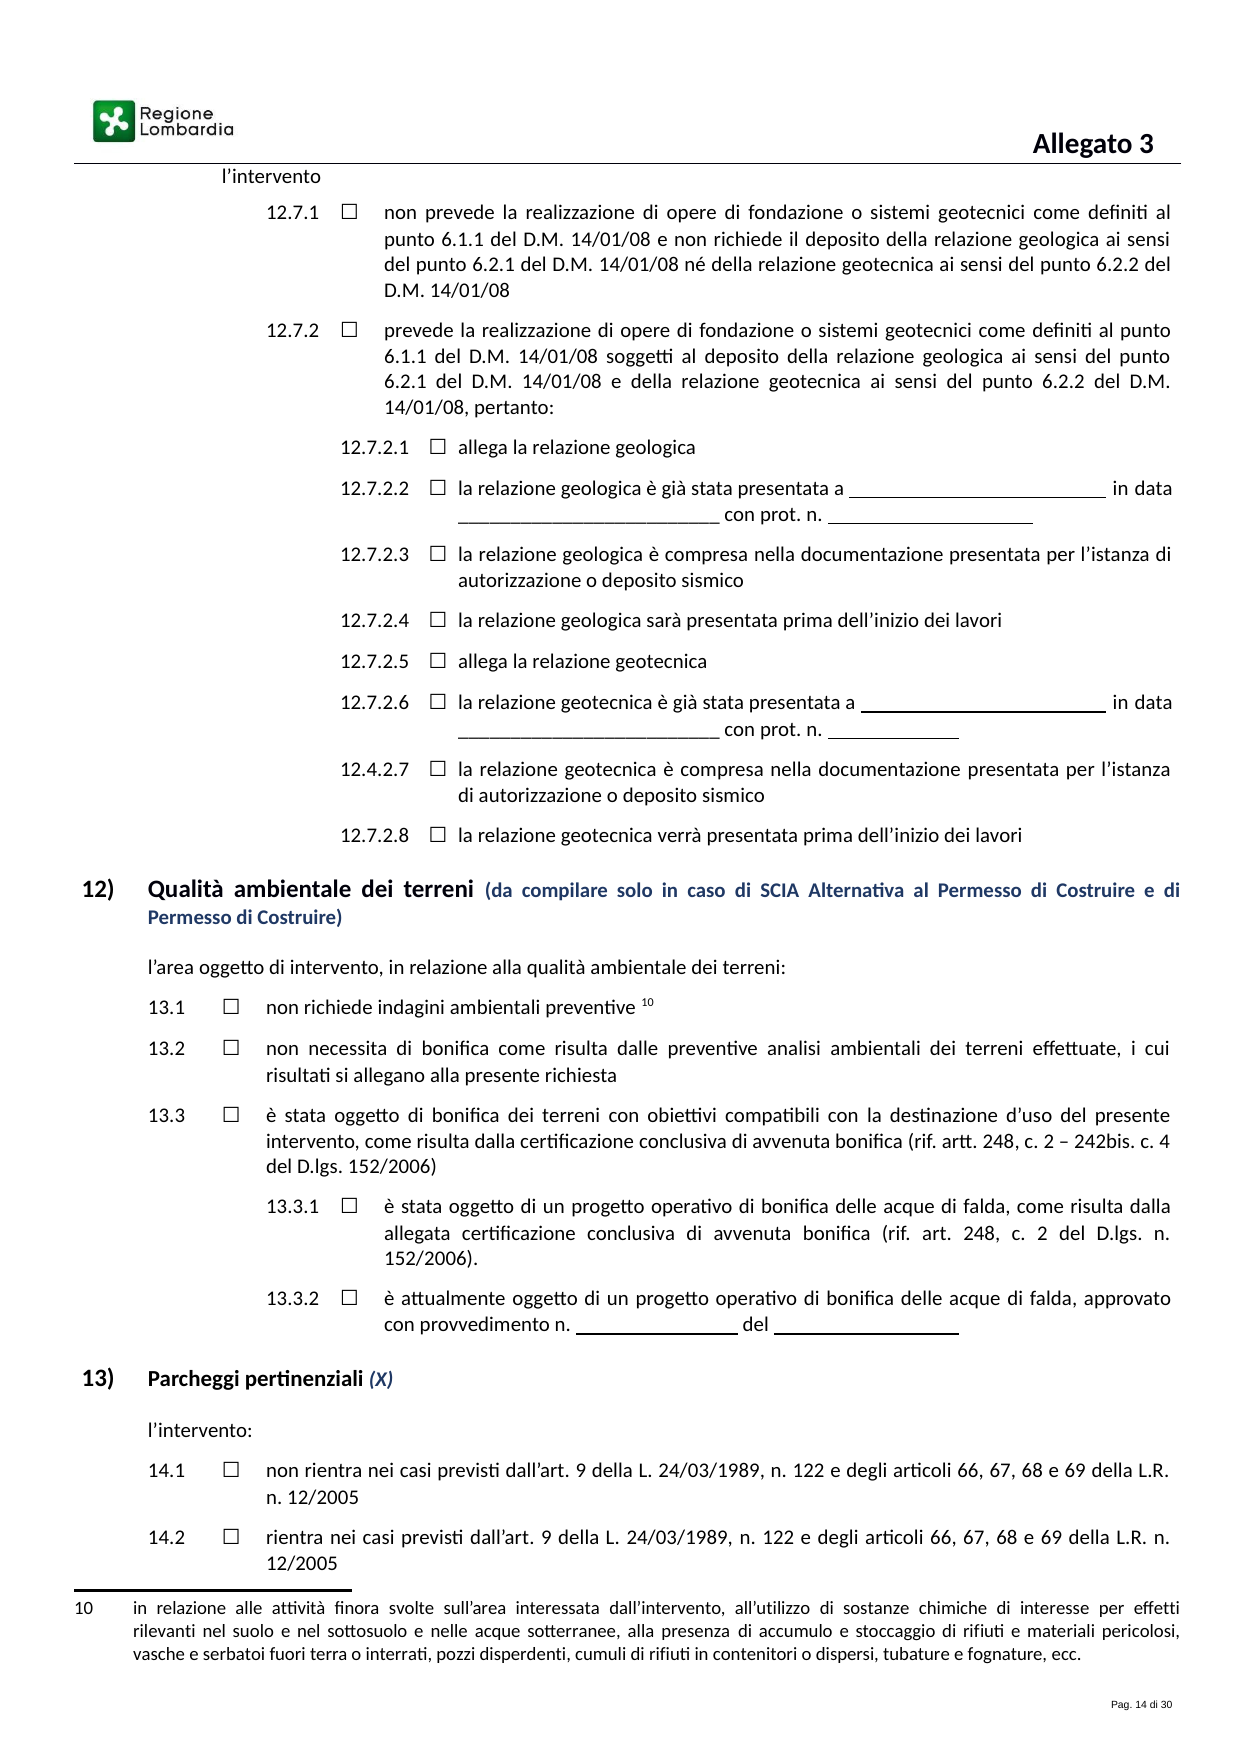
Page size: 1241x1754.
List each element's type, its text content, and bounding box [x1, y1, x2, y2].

text 13.2 ☐ non necessita di bonifica come risulta dalle preventive analisi ambientali dei terreni effettuate, i cui risultati si allegano alla presente richiesta [148, 1033, 1172, 1087]
text l’area oggetto di intervento, in relazione alla qualità ambientale dei terreni: [92, 954, 1181, 980]
text 12.7.2.6 ☐ la relazione geotecnica è già stata presentata a in data _________________________ con prot. n. [340, 687, 1172, 741]
text 13.3.2 ☐ è attualmente oggetto di un progetto operativo di bonifica delle acque di falda, approvato con provvedimento n. del [266, 1283, 1172, 1337]
text 13.3 ☐ è stata oggetto di bonifica dei terreni con obiettivi compatibili con la destinazione d’uso del presente intervento, come risulta dalla certificazione conclusiva di avvenuta bonifica (rif. artt. 248, c. 2 – 242bis. c. 4 del D.lgs. 152/2006) [148, 1100, 1172, 1179]
text l’intervento: [148, 1418, 1181, 1443]
text 12.7.2.3 ☐ la relazione geologica è compresa nella documentazione presentata per l’istanza di autorizzazione o deposito sismico [340, 539, 1172, 593]
text 13.3.1 ☐ è stata oggetto di un progetto operativo di bonifica delle acque di falda, come risulta dalla allegata certificazione conclusiva di avvenuta bonifica (rif. art. 248, c. 2 del D.lgs. n. 152/2006). [266, 1191, 1172, 1271]
picture [79, 87, 246, 155]
text 12.7.2.2 ☐ la relazione geologica è già stata presentata a in data _________________________ con prot. n. [340, 473, 1172, 527]
text 12.7.2.8 ☐ la relazione geotecnica verrà presentata prima dell’inizio dei lavori [340, 820, 1172, 848]
text 12.7.1 ☐ non prevede la realizzazione di opere di fondazione o sistemi geotecnici come definiti al punto 6.1.1 del D.M. 14/01/08 e non richiede il deposito della relazione geologica ai sensi del punto 6.2.1 del D.M. 14/01/08 né della relazione geotecnica ai sensi del punto 6.2.2 del D.M. 14/01/08 [266, 197, 1172, 302]
text 12.7.2 ☐ prevede la realizzazione di opere di fondazione o sistemi geotecnici come definiti al punto 6.1.1 del D.M. 14/01/08 soggetti al deposito della relazione geologica ai sensi del punto 6.2.1 del D.M. 14/01/08 e della relazione geotecnica ai sensi del punto 6.2.2 del D.M. 14/01/08, pertanto: [266, 315, 1172, 419]
text 14.1 ☐ non rientra nei casi previsti dall’art. 9 della L. 24/03/1989, n. 122 e degli articoli 66, 67, 68 e 69 della L.R. n. 12/2005 [148, 1456, 1172, 1509]
list Parcheggi pertinenziali (X) [81, 1362, 1181, 1393]
list Qualità ambientale dei terreni (da compilare solo in caso di SCIA Alternativa al Permesso di Costruire e di Permesso di Costruire) [81, 873, 1181, 929]
text in relazione alle attività finora svolte sull’area interessata dall’intervento, all’utilizzo di sostanze chimiche di interesse per effetti rilevanti nel suolo e nel sottosuolo e nelle acque sotterranee, alla presenza di accumulo e stoccaggio di rifiuti e materiali pericolosi, vasche e serbatoi fuori terra o interrati, pozzi disperdenti, cumuli di rifiuti in contenitori o dispersi, tubature e fognature, ecc. [74, 1597, 1181, 1665]
text l’intervento [148, 164, 1181, 189]
text 12.7.2.5 ☐ allega la relazione geotecnica [340, 646, 1172, 675]
text 12.7.2.1 ☐ allega la relazione geologica [340, 432, 1172, 460]
text 12.7.2.4 ☐ la relazione geologica sarà presentata prima dell’inizio dei lavori [340, 606, 1172, 634]
text 13.1 ☐ non richiede indagini ambientali preventive [148, 992, 1172, 1021]
text 12.4.2.7 ☐ la relazione geotecnica è compresa nella documentazione presentata per l’istanza di autorizzazione o deposito sismico [340, 754, 1172, 808]
text 14.2 ☐ rientra nei casi previsti dall’art. 9 della L. 24/03/1989, n. 122 e degli articoli 66, 67, 68 e 69 della L.R. n. 12/2005 [148, 1522, 1172, 1576]
